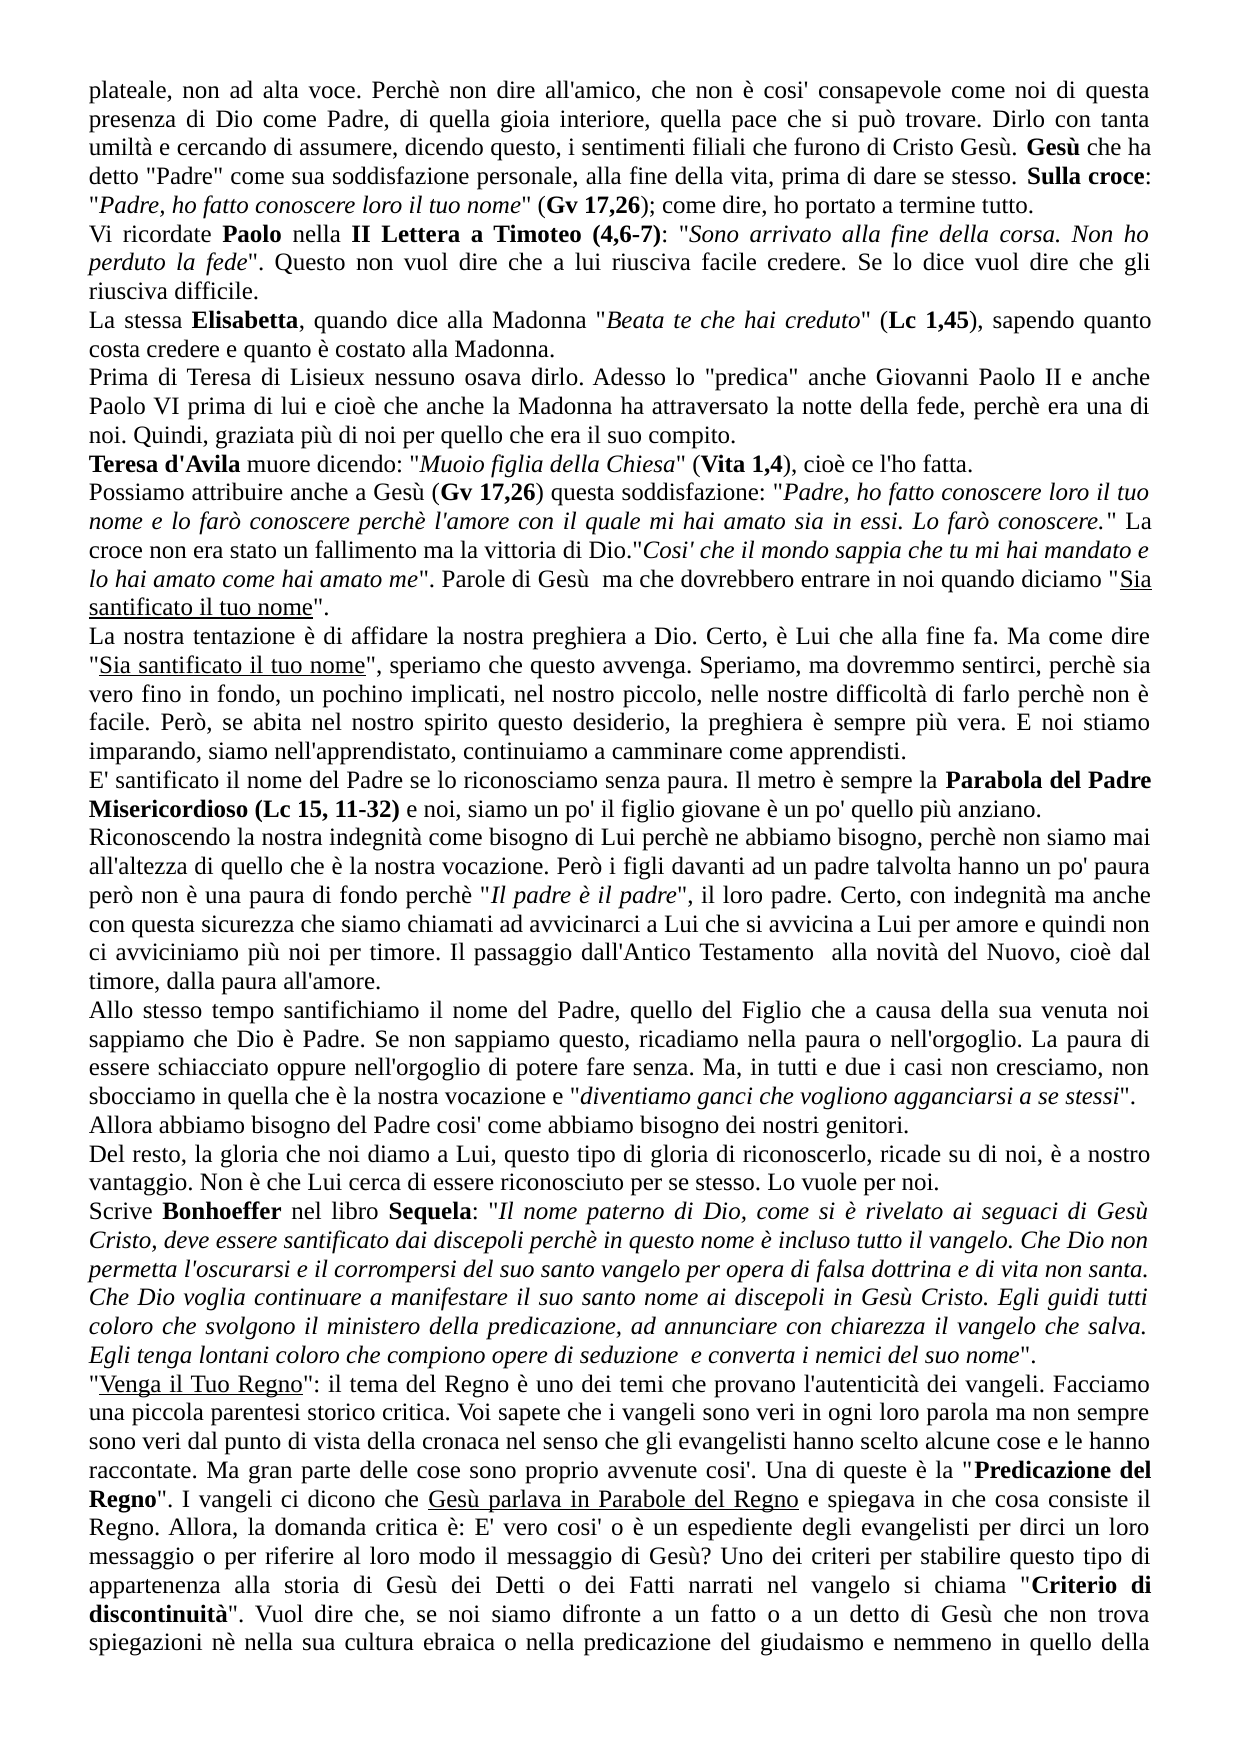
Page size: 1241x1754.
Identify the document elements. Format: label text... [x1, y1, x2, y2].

text Scrive Bonhoeffer nel libro Sequela: "Il nome paterno di Dio, come si è rivelato ai seguaci di Gesù Cristo, deve essere santificato dai discepoli perchè in questo nome è incluso tutto il vangelo. Che Dio non permetta l'oscurarsi e il corrompersi del suo santo vangelo per opera di falsa dottrina e di vita non santa. Che Dio voglia continuare a manifestare il suo santo nome ai discepoli in Gesù Cristo. Egli guidi tutti coloro che svolgono il ministero della predicazione, ad annunciare con chiarezza il vangelo che salva. Egli tenga lontani coloro che compiono opere di seduzione e converta i nemici del suo nome". [89, 1196, 1152, 1369]
text Del resto, la gloria che noi diamo a Lui, questo tipo di gloria di riconoscerlo, ricade su di noi, è a nostro vantaggio. Non è che Lui cerca di essere riconosciuto per se stesso. Lo vuole per noi. [89, 1139, 1152, 1196]
text Allora abbiamo bisogno del Padre cosi' come abbiamo bisogno dei nostri genitori. [89, 1110, 1152, 1139]
text La nostra tentazione è di affidare la nostra preghiera a Dio. Certo, è Lui che alla fine fa. Ma come dire "Sia santificato il tuo nome", speriamo che questo avvenga. Speriamo, ma dovremmo sentirci, perchè sia vero fino in fondo, un pochino implicati, nel nostro piccolo, nelle nostre difficoltà di farlo perchè non è facile. Però, se abita nel nostro spirito questo desiderio, la preghiera è sempre più vera. E noi stiamo imparando, siamo nell'apprendistato, continuiamo a camminare come apprendisti. [89, 621, 1152, 765]
text "Venga il Tuo Regno": il tema del Regno è uno dei temi che provano l'autenticità dei vangeli. Facciamo una piccola parentesi storico critica. Voi sapete che i vangeli sono veri in ogni loro parola ma non sempre sono veri dal punto di vista della cronaca nel senso che gli evangelisti hanno scelto alcune cose e le hanno raccontate. Ma gran parte delle cose sono proprio avvenute cosi'. Una di queste è la "Predicazione del Regno". I vangeli ci dicono che Gesù parlava in Parabole del Regno e spiegava in che cosa consiste il Regno. Allora, la domanda critica è: E' vero cosi' o è un espediente degli evangelisti per dirci un loro messaggio o per riferire al loro modo il messaggio di Gesù? Uno dei criteri per stabilire questo tipo di appartenenza alla storia di Gesù dei Detti o dei Fatti narrati nel vangelo si chiama "Criterio di discontinuità". Vuol dire che, se noi siamo difronte a un fatto o a un detto di Gesù che non trova spiegazioni nè nella sua cultura ebraica o nella predicazione del giudaismo e nemmeno in quello della [89, 1369, 1152, 1656]
text Allo stesso tempo santifichiamo il nome del Padre, quello del Figlio che a causa della sua venuta noi sappiamo che Dio è Padre. Se non sappiamo questo, ricadiamo nella paura o nell'orgoglio. La paura di essere schiacciato oppure nell'orgoglio di potere fare senza. Ma, in tutti e due i casi non cresciamo, non sbocciamo in quella che è la nostra vocazione e "diventiamo ganci che vogliono agganciarsi a se stessi". [89, 995, 1152, 1110]
text plateale, non ad alta voce. Perchè non dire all'amico, che non è cosi' consapevole come noi di questa presenza di Dio come Padre, di quella gioia interiore, quella pace che si può trovare. Dirlo con tanta umiltà e cercando di assumere, dicendo questo, i sentimenti filiali che furono di Cristo Gesù. Gesù che ha detto "Padre" come sua soddisfazione personale, alla fine della vita, prima di dare se stesso. Sulla croce: "Padre, ho fatto conoscere loro il tuo nome" (Gv 17,26); come dire, ho portato a termine tutto. [89, 75, 1152, 219]
text Prima di Teresa di Lisieux nessuno osava dirlo. Adesso lo "predica" anche Giovanni Paolo II e anche Paolo VI prima di lui e cioè che anche la Madonna ha attraversato la notte della fede, perchè era una di noi. Quindi, graziata più di noi per quello che era il suo compito. [89, 362, 1152, 449]
text La stessa Elisabetta, quando dice alla Madonna "Beata te che hai creduto" (Lc 1,45), sapendo quanto costa credere e quanto è costato alla Madonna. [89, 305, 1152, 362]
text Riconoscendo la nostra indegnità come bisogno di Lui perchè ne abbiamo bisogno, perchè non siamo mai all'altezza di quello che è la nostra vocazione. Però i figli davanti ad un padre talvolta hanno un po' paura però non è una paura di fondo perchè "Il padre è il padre", il loro padre. Certo, con indegnità ma anche con questa sicurezza che siamo chiamati ad avvicinarci a Lui che si avvicina a Lui per amore e quindi non ci avviciniamo più noi per timore. Il passaggio dall'Antico Testamento alla novità del Nuovo, cioè dal timore, dalla paura all'amore. [89, 822, 1152, 995]
text Possiamo attribuire anche a Gesù (Gv 17,26) questa soddisfazione: "Padre, ho fatto conoscere loro il tuo nome e lo farò conoscere perchè l'amore con il quale mi hai amato sia in essi. Lo farò conoscere." La croce non era stato un fallimento ma la vittoria di Dio."Cosi' che il mondo sappia che tu mi hai mandato e lo hai amato come hai amato me". Parole di Gesù ma che dovrebbero entrare in noi quando diciamo "Sia santificato il tuo nome". [89, 477, 1152, 621]
text E' santificato il nome del Padre se lo riconosciamo senza paura. Il metro è sempre la Parabola del Padre Misericordioso (Lc 15, 11-32) e noi, siamo un po' il figlio giovane è un po' quello più anziano. [89, 765, 1152, 822]
text Teresa d'Avila muore dicendo: "Muoio figlia della Chiesa" (Vita 1,4), cioè ce l'ho fatta. [89, 449, 1152, 477]
text Vi ricordate Paolo nella II Lettera a Timoteo (4,6-7): "Sono arrivato alla fine della corsa. Non ho perduto la fede". Questo non vuol dire che a lui riusciva facile credere. Se lo dice vuol dire che gli riusciva difficile. [89, 219, 1152, 305]
